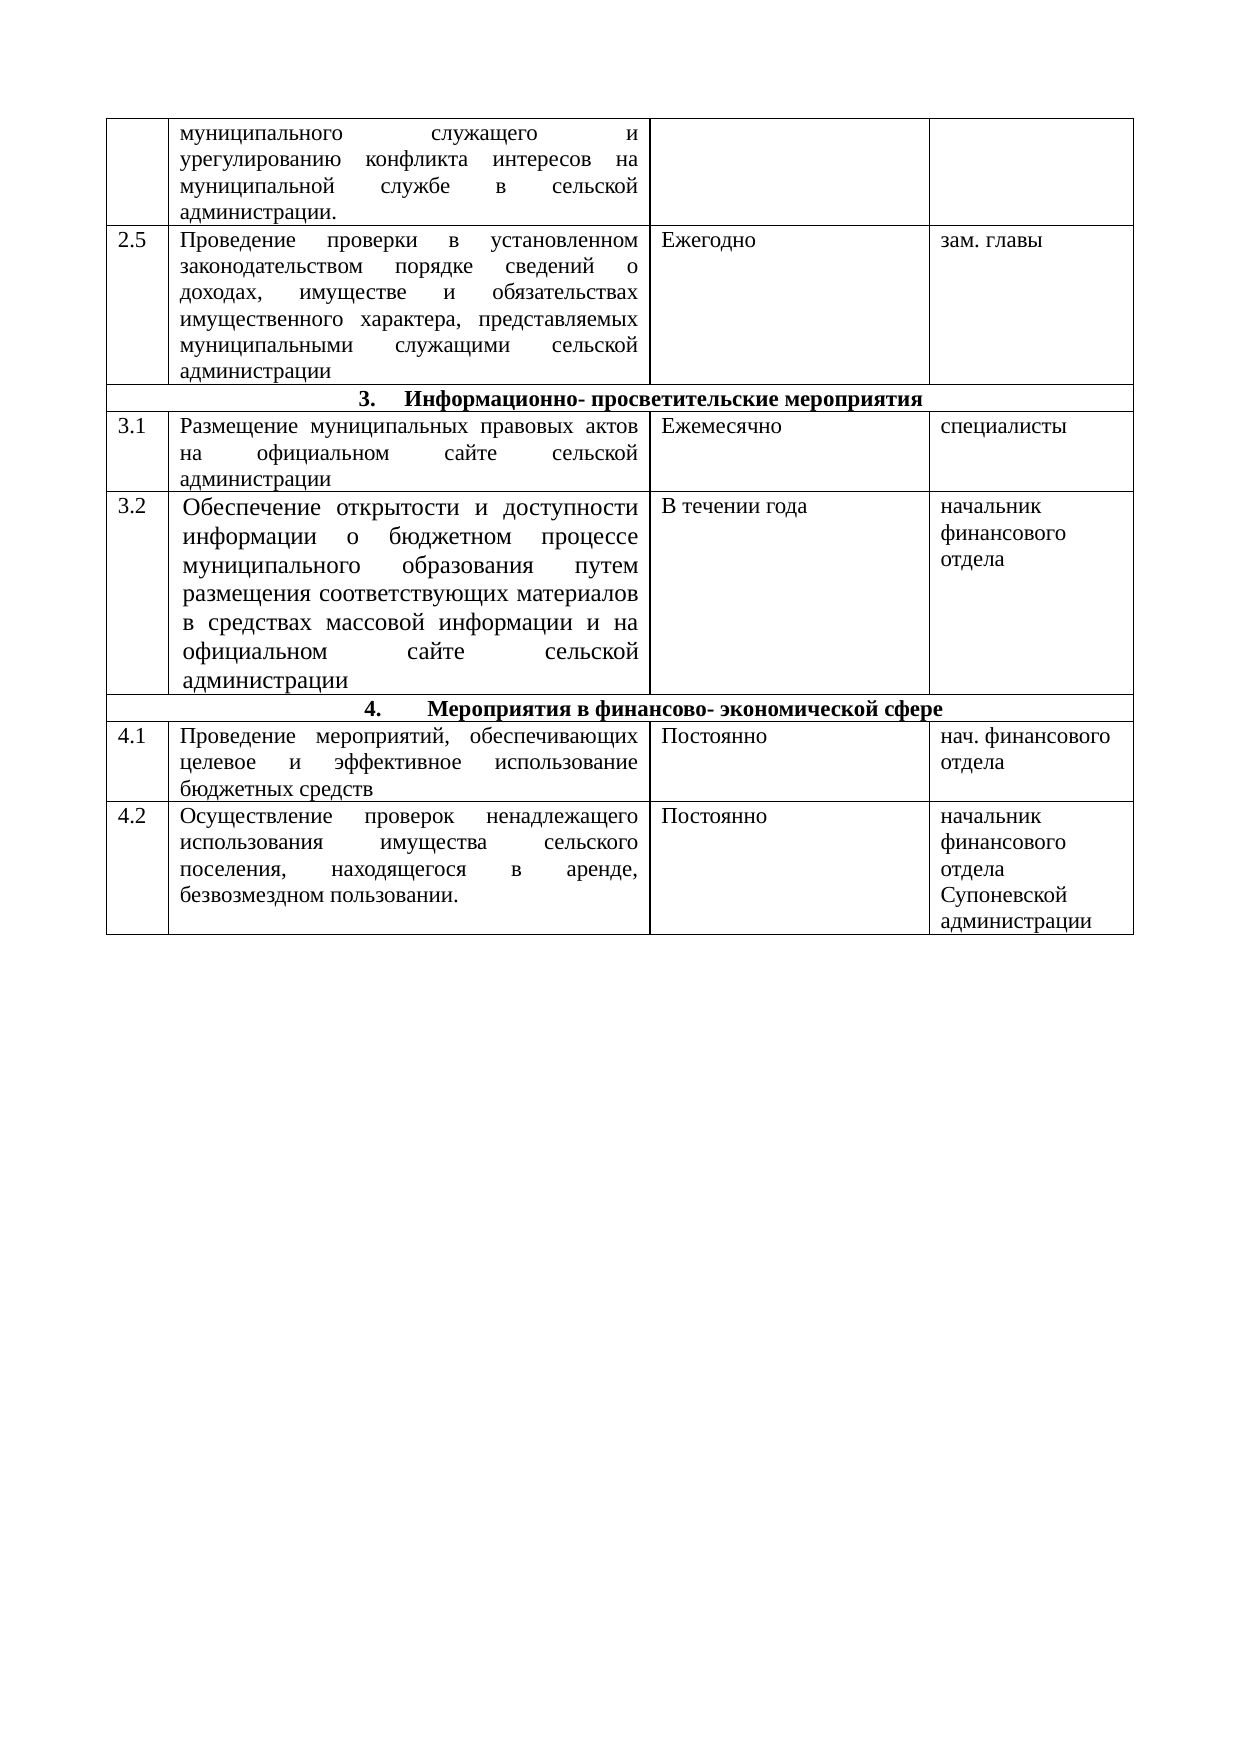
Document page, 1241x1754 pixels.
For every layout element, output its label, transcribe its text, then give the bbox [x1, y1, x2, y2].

table_cell 3.2 [107, 492, 168, 693]
table_cell специалисты [930, 412, 1133, 491]
table_cell [651, 119, 929, 224]
table_cell нач. финансового отдела [930, 722, 1133, 801]
table_cell В течении года [651, 492, 929, 693]
table_cell Размещение муниципальных правовых актов на официальном сайте сельской администрации [169, 412, 649, 491]
table_cell Ежемесячно [651, 412, 929, 491]
table_cell начальник финансового отдела Супоневской администрации [930, 802, 1133, 934]
table_cell Проведение проверки в установленном законодательством порядке сведений о доходах, имуществе и обязательствах имущественного характера, представляемых муниципальными служащими сельской администрации [169, 226, 649, 384]
table_cell 3.1 [107, 412, 168, 491]
table_cell зам. главы [930, 226, 1133, 384]
table_cell Постоянно [651, 802, 929, 934]
table_cell Постоянно [651, 722, 929, 801]
table_cell [930, 119, 1133, 224]
table_cell 3. Информационно- просветительские мероприятия [107, 385, 1133, 411]
table_cell Проведение мероприятий, обеспечивающих целевое и эффективное использование бюджетных средств [169, 722, 649, 801]
table_cell муниципального служащего и урегулированию конфликта интересов на муниципальной службе в сельской администрации. [169, 119, 649, 224]
table_cell 4.1 [107, 722, 168, 801]
table_cell 4. Мероприятия в финансово- экономической сфере [107, 695, 1133, 721]
table_cell 2.5 [107, 226, 168, 384]
table_cell Обеспечение открытости и доступности информации о бюджетном процессе муниципального образования путем размещения соответствующих материалов в средствах массовой информации и на официальном сайте сельской администрации [169, 492, 649, 693]
table_cell 4.2 [107, 802, 168, 934]
table_cell Ежегодно [651, 226, 929, 384]
table_cell начальник финансового отдела [930, 492, 1133, 693]
table_cell [107, 119, 168, 224]
table_cell Осуществление проверок ненадлежащего использования имущества сельского поселения, находящегося в аренде, безвозмездном пользовании. [169, 802, 649, 934]
